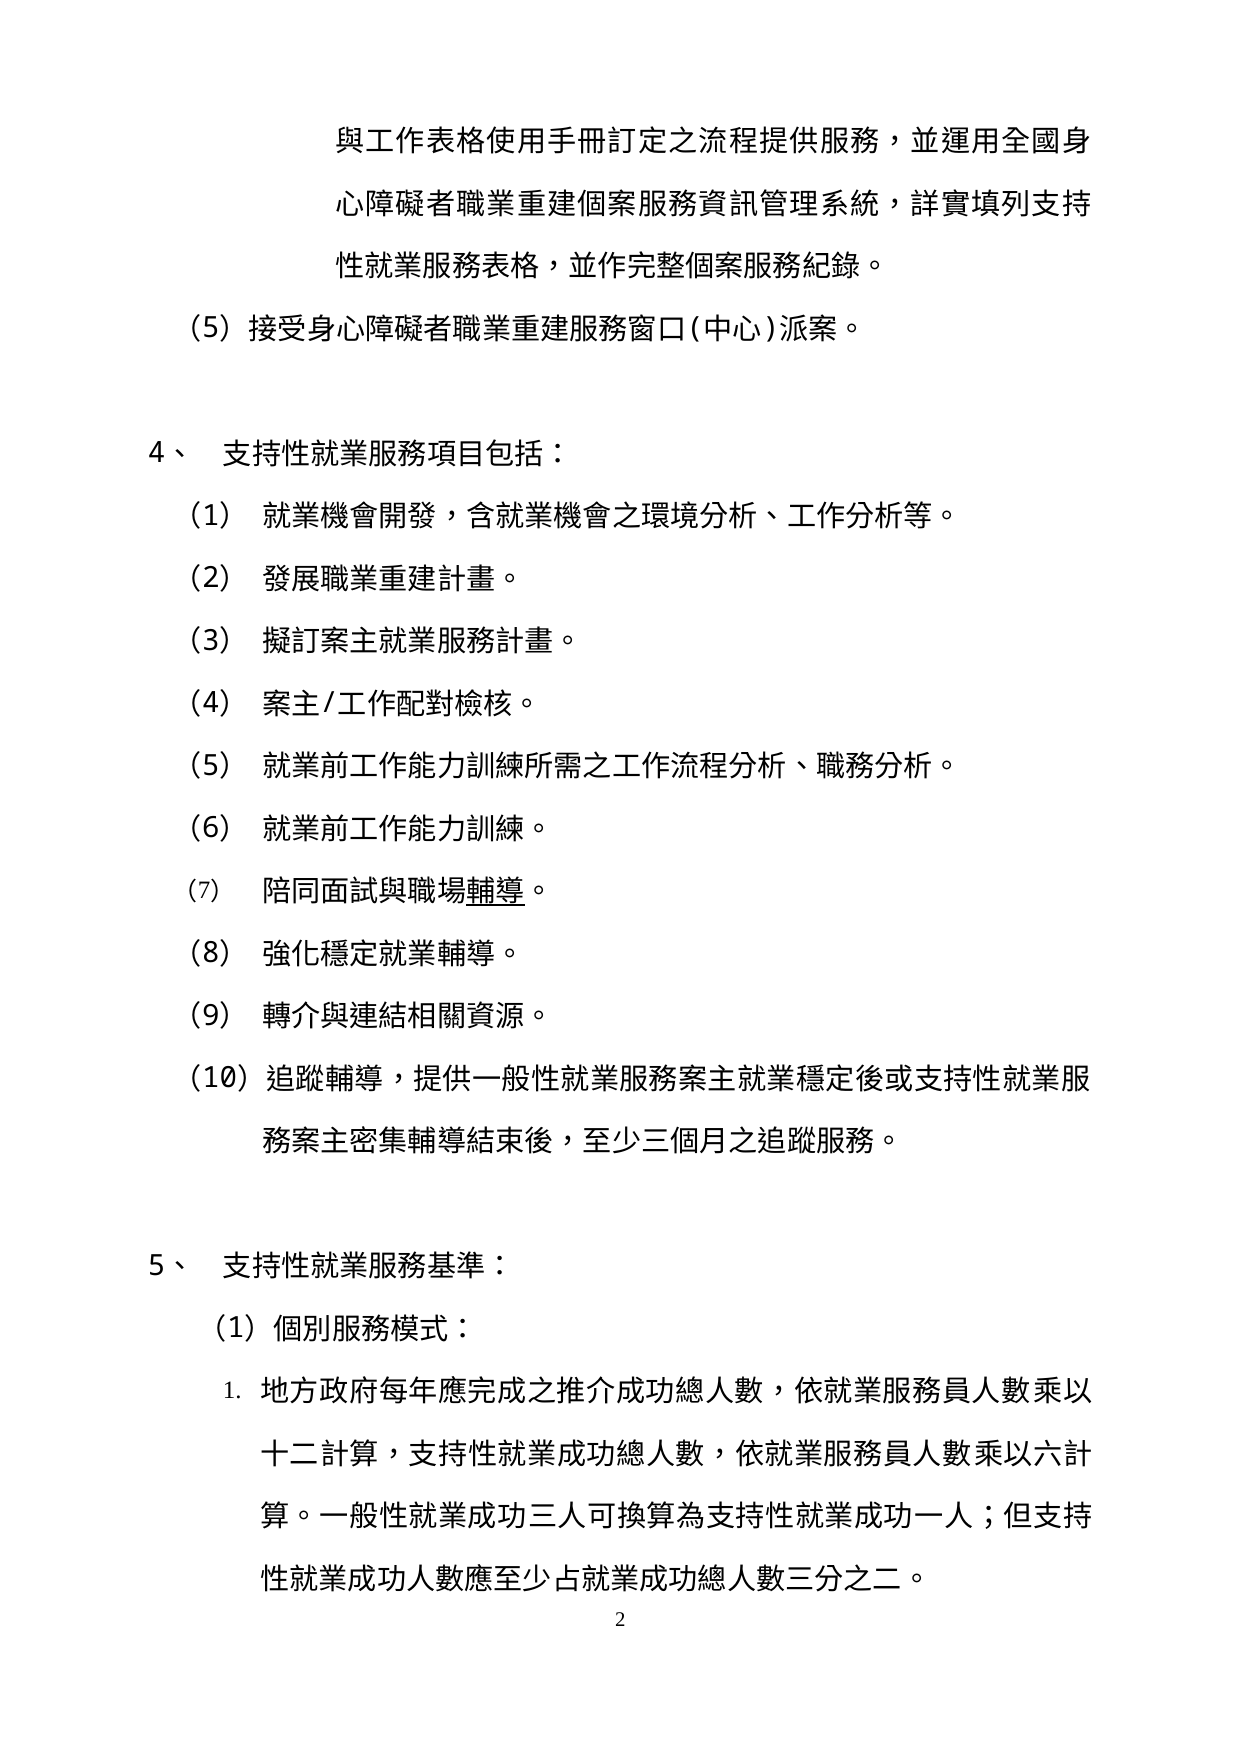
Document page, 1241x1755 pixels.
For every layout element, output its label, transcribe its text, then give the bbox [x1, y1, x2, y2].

list 轉介與連結相關資源。 [173, 972, 1093, 1035]
list 案主/工作配對檢核。 [173, 660, 1093, 722]
list 支持性就業服務項目包括： [148, 410, 1093, 472]
list 陪同面試與職場輔導。 [173, 847, 1093, 910]
list 接受身心障礙者職業重建服務窗口(中心)派案。 [173, 285, 1093, 347]
list 就業前工作能力訓練所需之工作流程分析、職務分析。 [173, 722, 1093, 785]
list 就業機會開發，含就業機會之環境分析、工作分析等。 [173, 472, 1093, 535]
list 支持性就業服務基準： [148, 1222, 1093, 1285]
list 與工作表格使用手冊訂定之流程提供服務，並運用全國身心障礙者職業重建個案服務資訊管理系統，詳實填列支持性就業服務表格，並作完整個案服務紀錄。 [173, 97, 1093, 285]
list 發展職業重建計畫。 [173, 535, 1093, 597]
list 地方政府每年應完成之推介成功總人數，依就業服務員人數乘以十二計算，支持性就業成功總人數，依就業服務員人數乘以六計算。一般性就業成功三人可換算為支持性就業成功一人；但支持性就業成功人數應至少占就業成功總人數三分之二。 [223, 1347, 1093, 1597]
list 就業前工作能力訓練。 [173, 785, 1093, 847]
list 擬訂案主就業服務計畫。 [173, 597, 1093, 660]
list 追蹤輔導，提供一般性就業服務案主就業穩定後或支持性就業服務案主密集輔導結束後，至少三個月之追蹤服務。 [173, 1035, 1093, 1160]
list 個別服務模式： [198, 1285, 1093, 1347]
list 強化穩定就業輔導。 [173, 910, 1093, 972]
